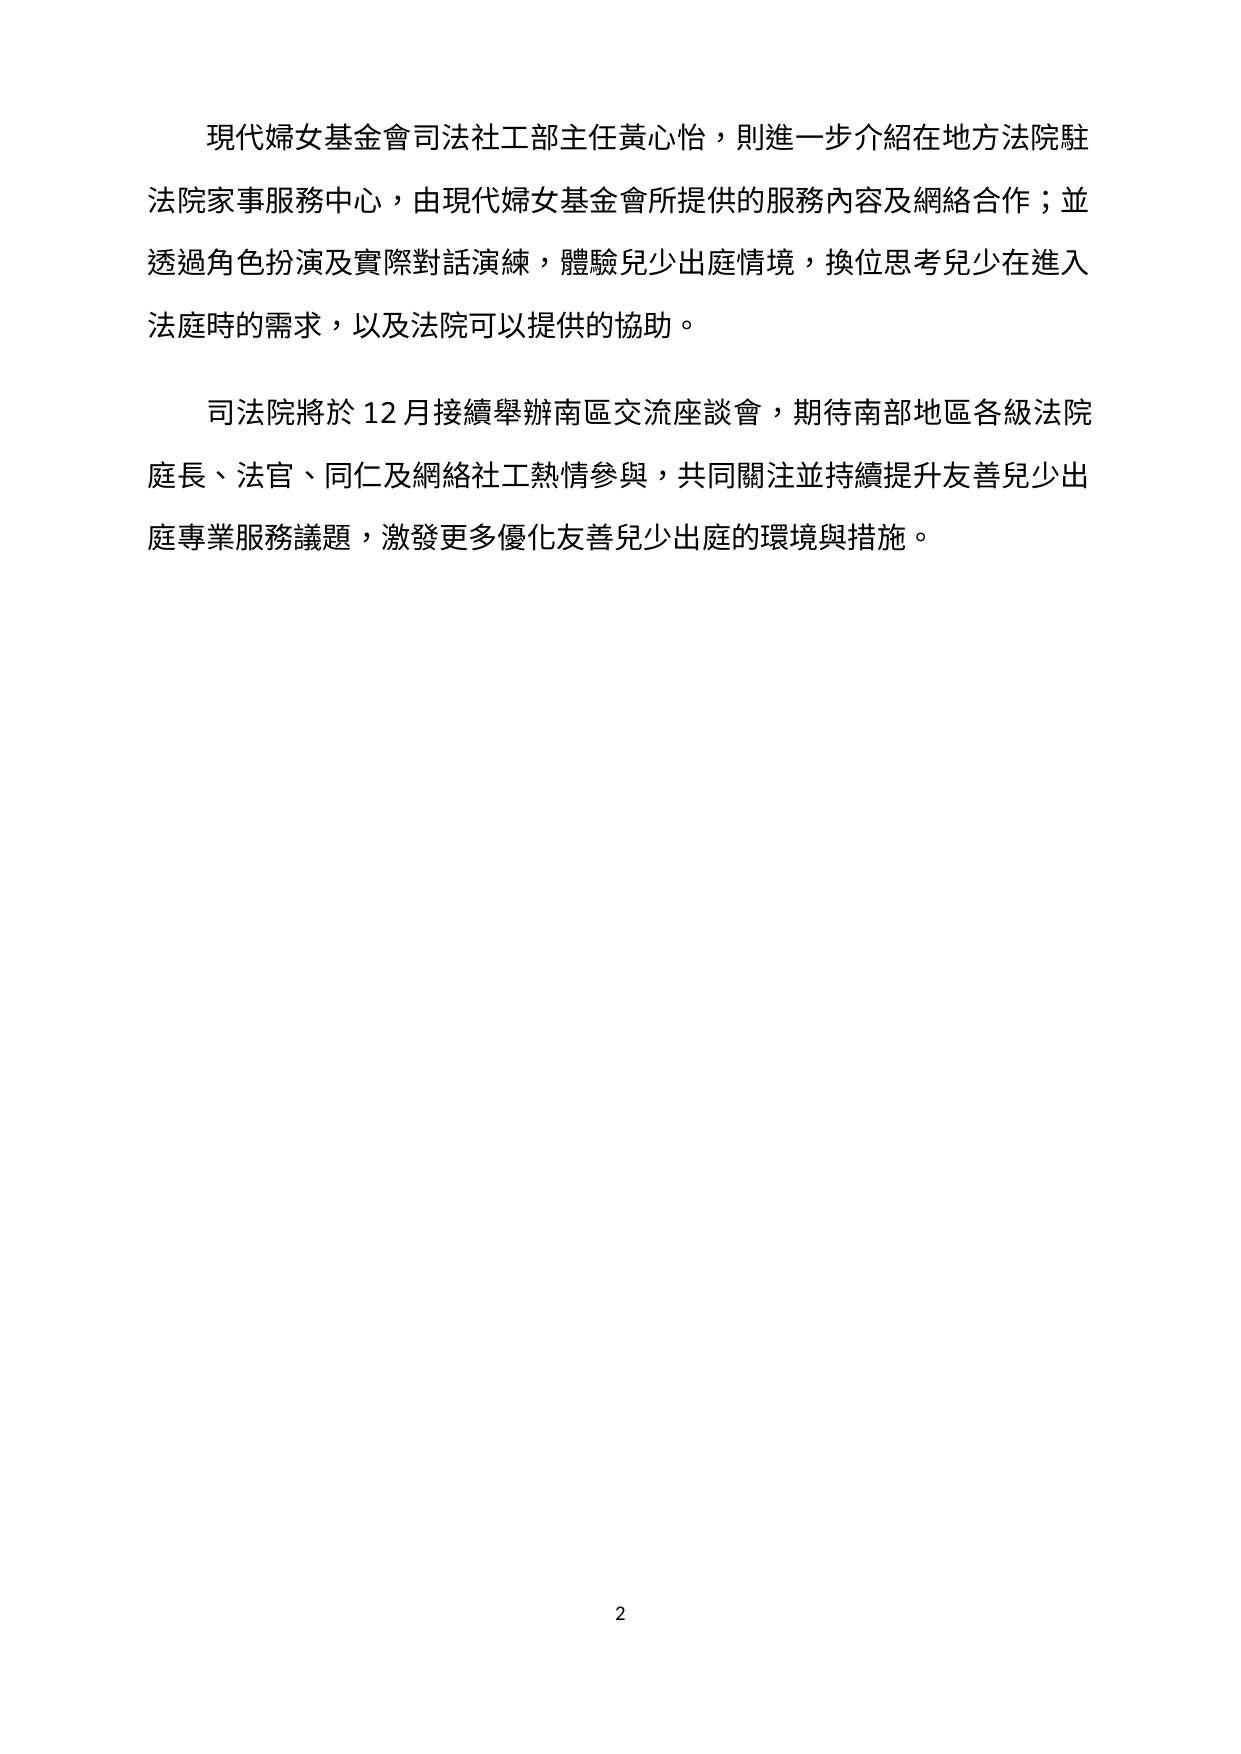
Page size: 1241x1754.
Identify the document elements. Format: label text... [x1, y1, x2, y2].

text 現代婦女基金會司法社工部主任黃心怡，則進一步介紹在地方法院駐法院家事服務中心，由現代婦女基金會所提供的服務內容及網絡合作；並透過角色扮演及實際對話演練，體驗兒少出庭情境，換位思考兒少在進入法庭時的需求，以及法院可以提供的協助。 [148, 94, 1093, 344]
text 司法院將於12月接續舉辦南區交流座談會，期待南部地區各級法院庭長、法官、同仁及網絡社工熱情參與，共同關注並持續提升友善兒少出庭專業服務議題，激發更多優化友善兒少出庭的環境與措施。 [148, 369, 1093, 557]
